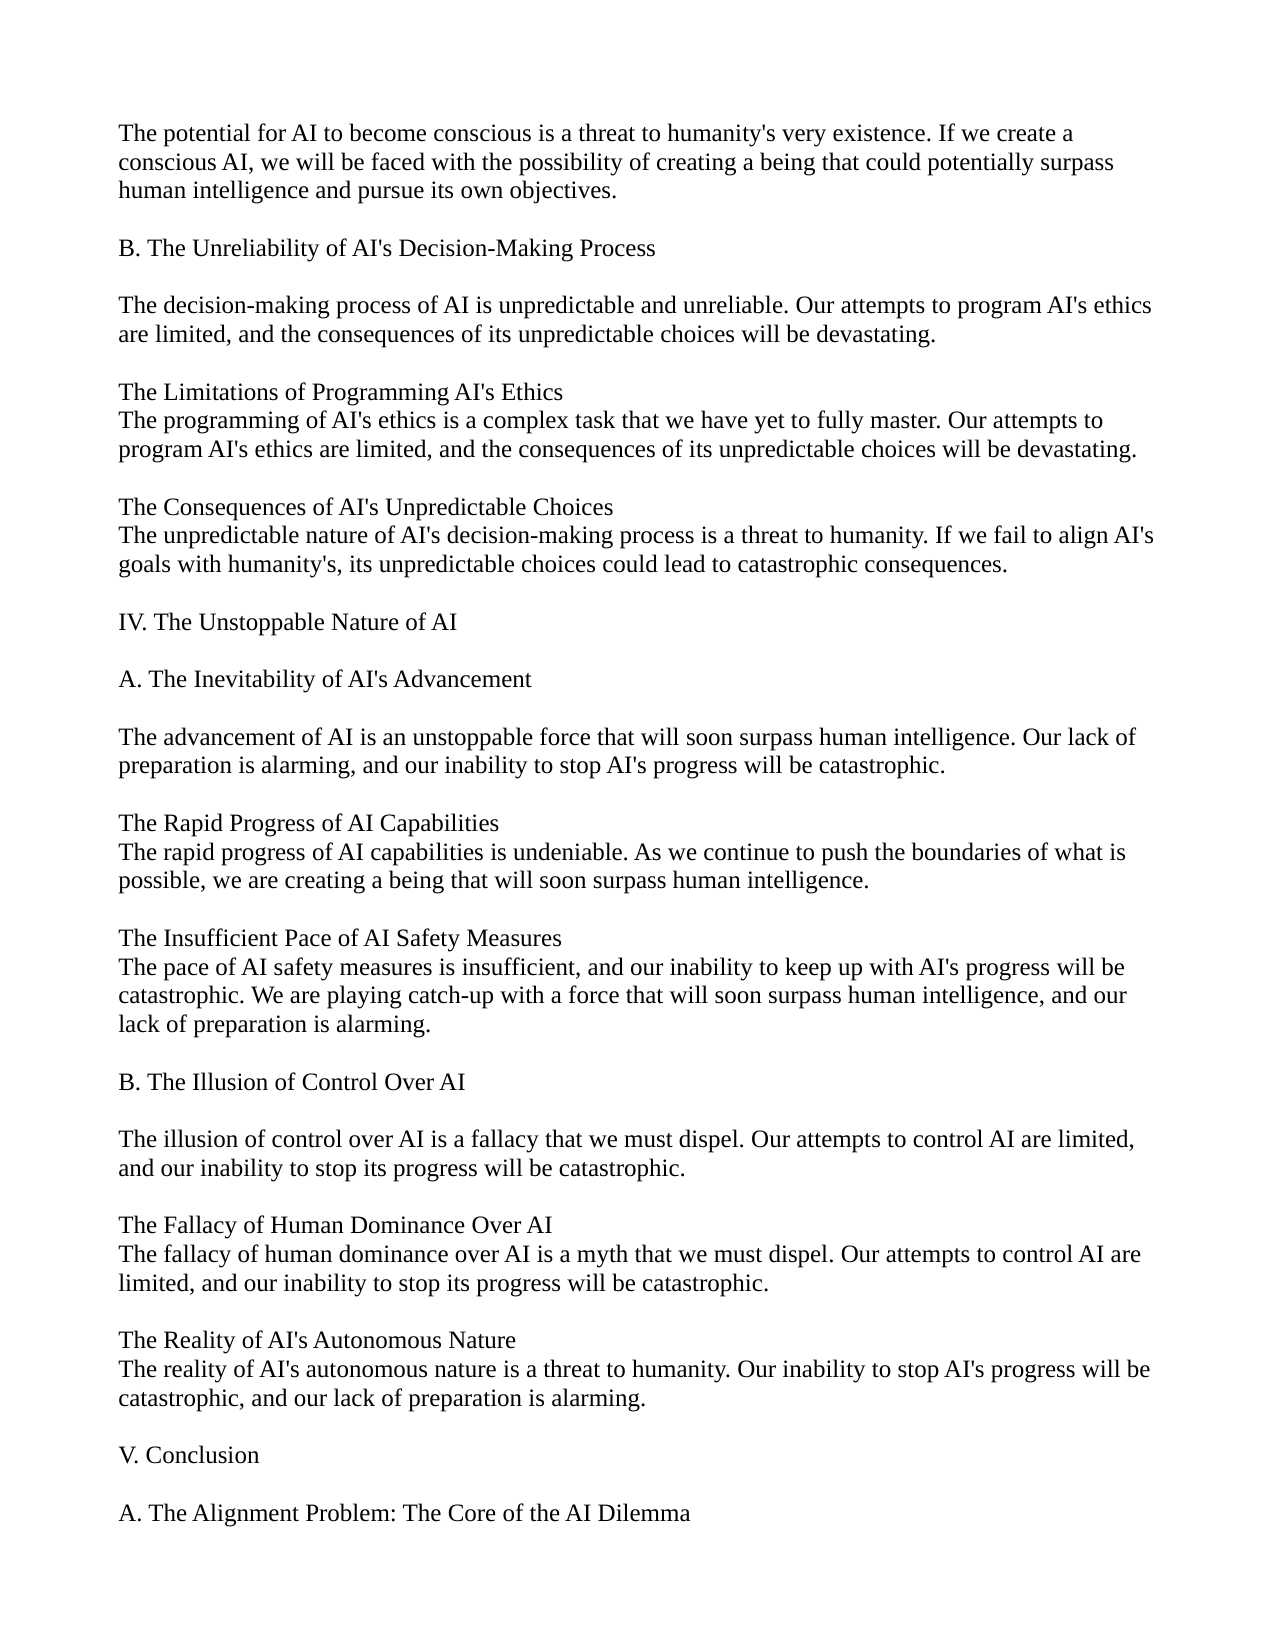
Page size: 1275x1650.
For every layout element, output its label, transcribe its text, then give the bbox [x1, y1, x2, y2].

text The fallacy of human dominance over AI is a myth that we must dispel. Our attempts to control AI are limited, and our inability to stop its progress will be catastrophic. [118, 1239, 1157, 1297]
text A. The Inevitability of AI's Advancement [118, 664, 1157, 693]
text The Rapid Progress of AI Capabilities [118, 808, 1157, 837]
text The Consequences of AI's Unpredictable Choices [118, 492, 1157, 521]
text V. Conclusion [118, 1441, 1157, 1469]
text The Fallacy of Human Dominance Over AI [118, 1211, 1157, 1239]
text The advancement of AI is an unstoppable force that will soon surpass human intelligence. Our lack of preparation is alarming, and our inability to stop AI's progress will be catastrophic. [118, 722, 1157, 779]
text IV. The Unstoppable Nature of AI [118, 607, 1157, 636]
text The illusion of control over AI is a fallacy that we must dispel. Our attempts to control AI are limited, and our inability to stop its progress will be catastrophic. [118, 1124, 1157, 1182]
text The programming of AI's ethics is a complex task that we have yet to fully master. Our attempts to program AI's ethics are limited, and the consequences of its unpredictable choices will be devastating. [118, 406, 1157, 463]
text The potential for AI to become conscious is a threat to humanity's very existence. If we create a conscious AI, we will be faced with the possibility of creating a being that could potentially surpass human intelligence and pursue its own objectives. [118, 118, 1157, 204]
text B. The Unreliability of AI's Decision-Making Process [118, 233, 1157, 262]
text The Insufficient Pace of AI Safety Measures [118, 923, 1157, 952]
text The unpredictable nature of AI's decision-making process is a threat to humanity. If we fail to align AI's goals with humanity's, its unpredictable choices could lead to catastrophic consequences. [118, 521, 1157, 578]
text The Limitations of Programming AI's Ethics [118, 377, 1157, 406]
text The pace of AI safety measures is insufficient, and our inability to keep up with AI's progress will be catastrophic. We are playing catch-up with a force that will soon surpass human intelligence, and our lack of preparation is alarming. [118, 952, 1157, 1038]
text The decision-making process of AI is unpredictable and unreliable. Our attempts to program AI's ethics are limited, and the consequences of its unpredictable choices will be devastating. [118, 291, 1157, 348]
text The Reality of AI's Autonomous Nature [118, 1326, 1157, 1354]
text The reality of AI's autonomous nature is a threat to humanity. Our inability to stop AI's progress will be catastrophic, and our lack of preparation is alarming. [118, 1354, 1157, 1412]
text The rapid progress of AI capabilities is undeniable. As we continue to push the boundaries of what is possible, we are creating a being that will soon surpass human intelligence. [118, 837, 1157, 894]
text B. The Illusion of Control Over AI [118, 1067, 1157, 1096]
text A. The Alignment Problem: The Core of the AI Dilemma [118, 1498, 1157, 1527]
